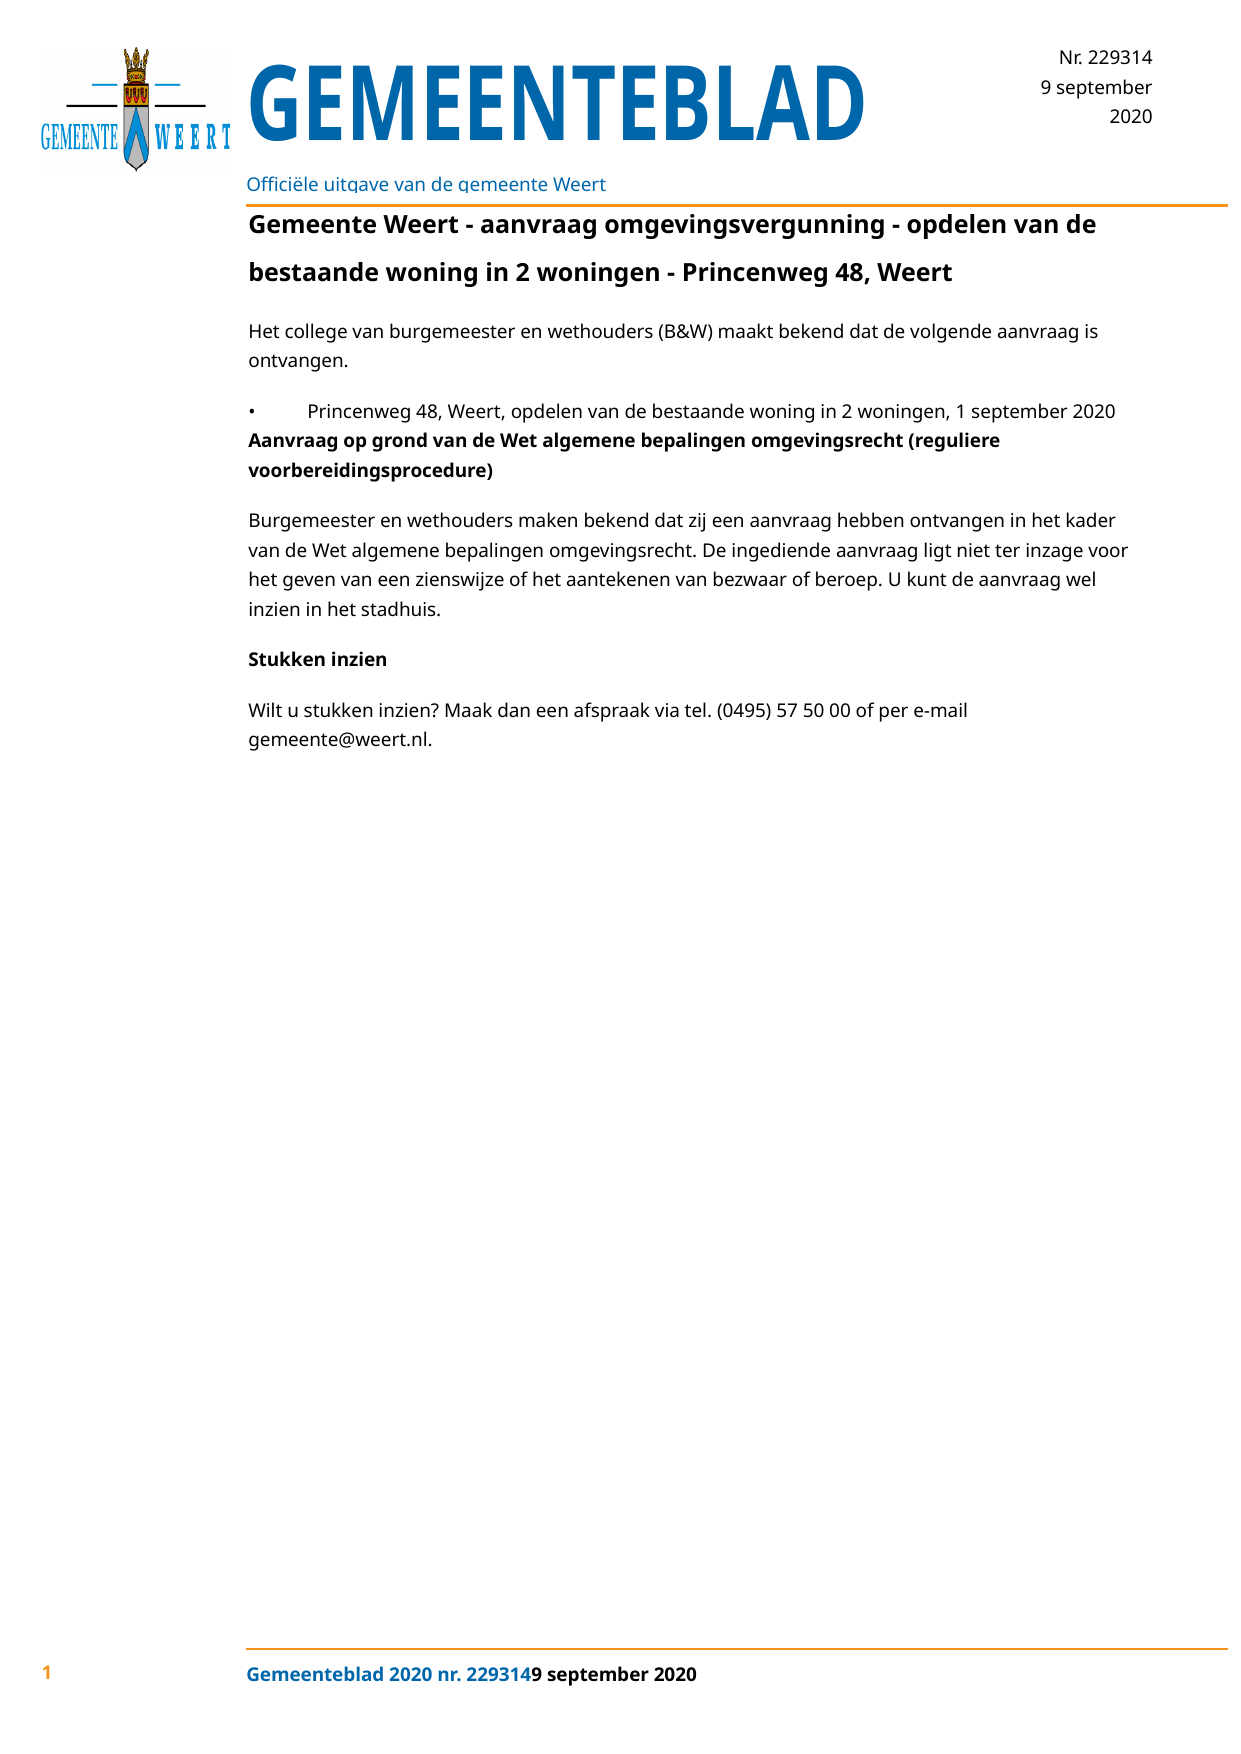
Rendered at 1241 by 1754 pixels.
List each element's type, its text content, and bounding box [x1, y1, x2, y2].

text Aanvraag op grond van de Wet algemene bepalingen omgevingsrecht (reguliere voorbereidingsprocedure) [248, 427, 1152, 483]
text Stukken inzien [248, 647, 1152, 672]
picture [41, 47, 231, 172]
text Wilt u stukken inzien? Maak dan een afspraak via tel. (0495) 57 50 00 of per e-mail gemeente@weert.nl. [248, 697, 1152, 752]
text Burgemeester en wethouders maken bekend dat zij een aanvraag hebben ontvangen in het kader van de Wet algemene bepalingen omgevingsrecht. De ingediende aanvraag ligt niet ter inzage voor het geven van een zienswijze of het aantekenen van bezwaar of beroep. U kunt de aanvraag wel inzien in het stadhuis. [248, 507, 1152, 622]
text Het college van burgemeester en wethouders (B&W) maakt bekend dat de volgende aanvraag is ontvangen. [248, 318, 1152, 373]
text Gemeente Weert - aanvraag omgevingsvergunning - opdelen van de bestaande woning in 2 woningen - Princenweg 48, Weert [248, 207, 1152, 288]
list Princenweg 48, Weert, opdelen van de bestaande woning in 2 woningen, 1 september 2020 [248, 398, 1152, 424]
